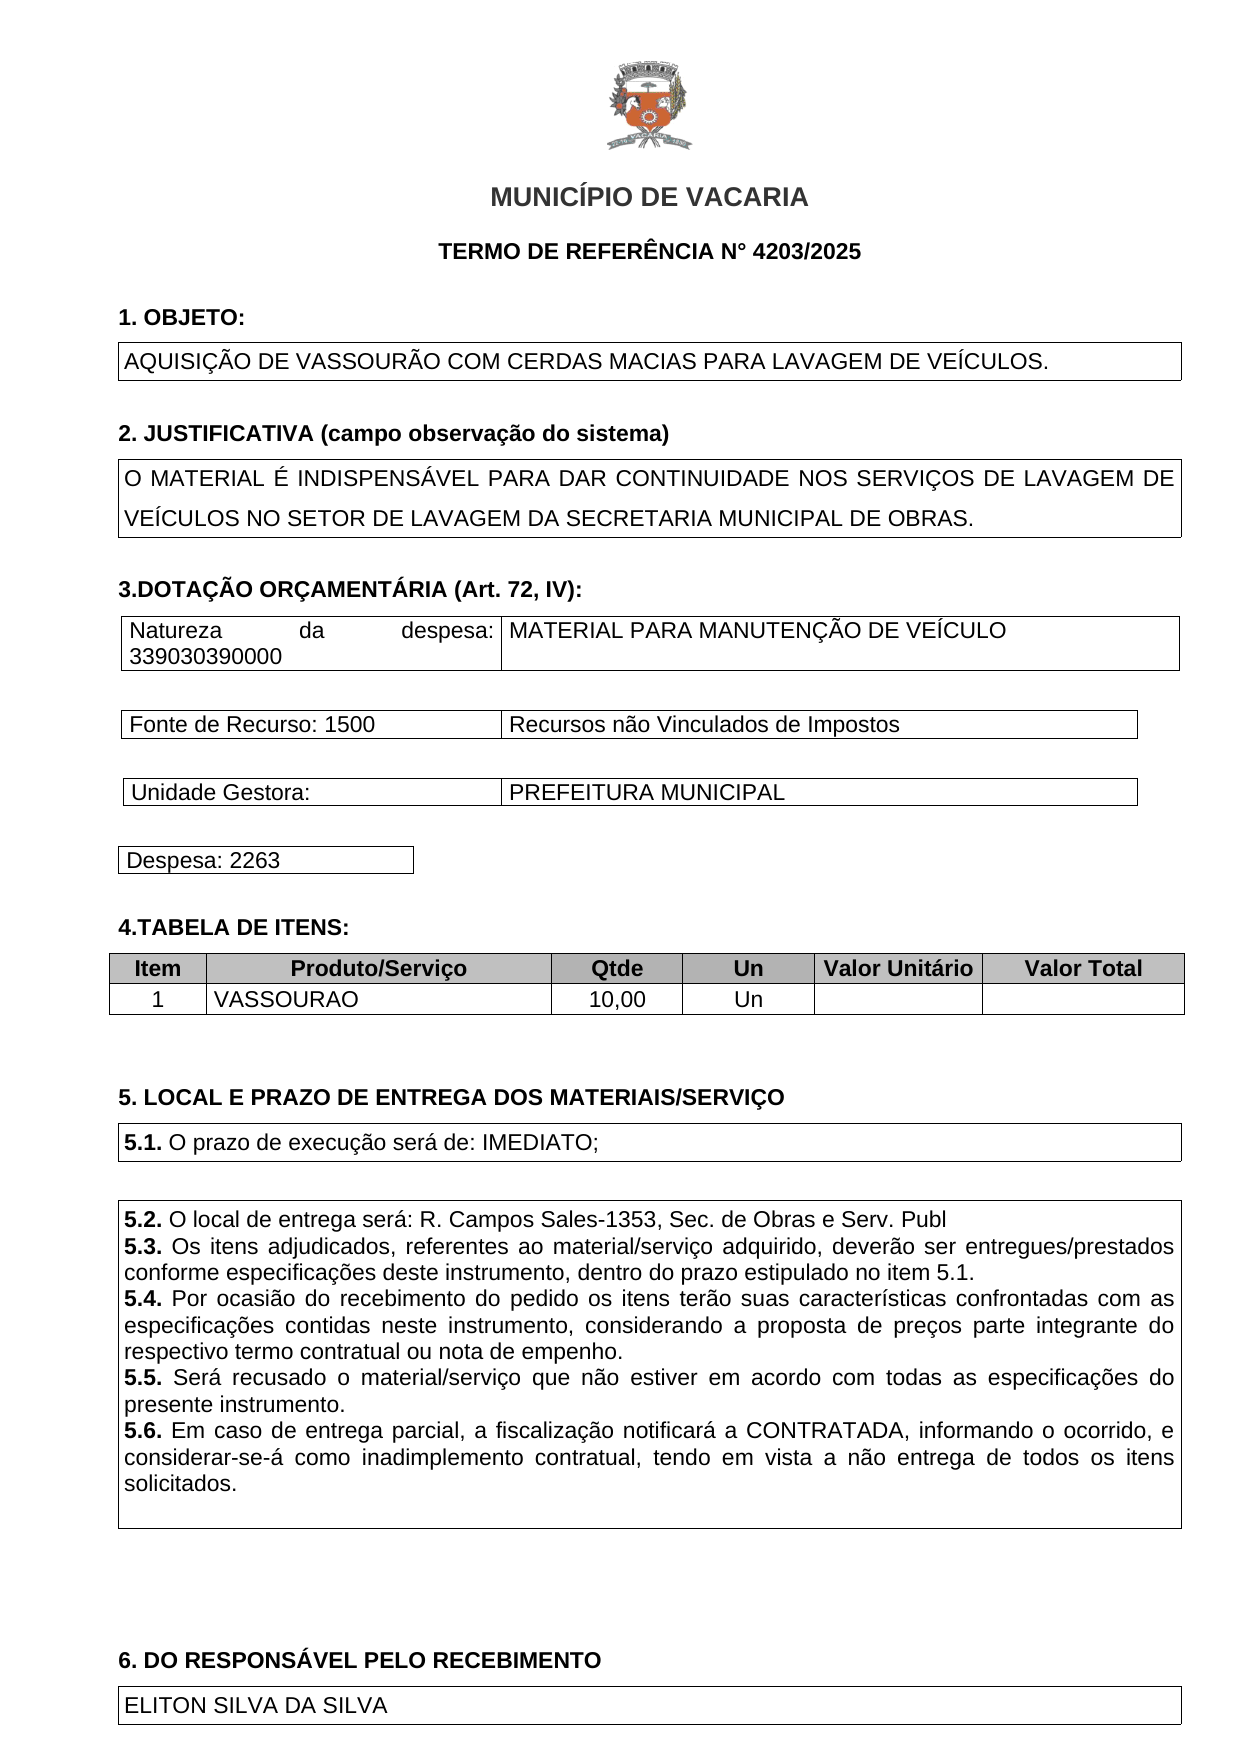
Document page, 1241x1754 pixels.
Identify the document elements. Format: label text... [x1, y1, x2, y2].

table_header Recursos não Vinculados de Impostos [502, 711, 1137, 737]
table_header Item [110, 954, 206, 983]
table_header Un [683, 954, 814, 983]
table_header Produto/Serviço [207, 954, 551, 983]
table_cell Un [683, 984, 814, 1014]
table_cell VASSOURAO [207, 984, 551, 1014]
table_header O MATERIAL É INDISPENSÁVEL PARA DAR CONTINUIDADE NOS SERVIÇOS DE LAVAGEM DE VEÍCULOS NO SETOR DE LAVAGEM DA SECRETARIA MUNICIPAL DE OBRAS. [119, 460, 1181, 537]
table_header PREFEITURA MUNICIPAL [502, 779, 1137, 805]
table_header AQUISIÇÃO DE VASSOURÃO COM CERDAS MACIAS PARA LAVAGEM DE VEÍCULOS. [119, 343, 1181, 380]
table_cell [983, 984, 1184, 1014]
list 5. LOCAL E PRAZO DE ENTREGA DOS MATERIAIS/SERVIÇO [118, 1083, 1181, 1110]
table_header 5.2. O local de entrega será: R. Campos Sales-1353, Sec. de Obras e Serv. Publ 5.3. Os itens adjudicados, referentes ao material/serviço adquirido, deverão ser entregues/prestados conforme especificações deste instrumento, dentro do prazo estipulado no item 5.1. 5.4. Por ocasião do recebimento do pedido os itens terão suas características confrontadas com as especificações contidas neste instrumento, considerando a proposta de preços parte integrante do respectivo termo contratual ou nota de empenho. 5.5. Será recusado o material/serviço que não estiver em acordo com todas as especificações do presente instrumento. 5.6. Em caso de entrega parcial, a fiscalização notificará a CONTRATADA, informando o ocorrido, e considerar-se-á como inadimplemento contratual, tendo em vista a não entrega de todos os itens solicitados. [119, 1201, 1181, 1528]
table_cell [815, 984, 982, 1014]
table_cell 1 [110, 984, 206, 1014]
table_header 5.1. O prazo de execução será de: IMEDIATO; [119, 1124, 1181, 1161]
picture [606, 60, 693, 150]
table_header Unidade Gestora: [124, 779, 501, 805]
text 1. OBJETO: [118, 303, 1181, 330]
list 6. DO RESPONSÁVEL PELO RECEBIMENTO [118, 1647, 1181, 1673]
table_header MATERIAL PARA MANUTENÇÃO DE VEÍCULO [502, 617, 1179, 669]
table_header Valor Total [983, 954, 1184, 983]
table_header Valor Unitário [815, 954, 982, 983]
table_header ELITON SILVA DA SILVA [119, 1687, 1181, 1724]
table_header Despesa: 2263 [119, 847, 413, 873]
table_header Qtde [552, 954, 682, 983]
table_header Natureza da despesa: 339030390000 [122, 617, 501, 669]
text TERMO DE REFERÊNCIA N° 4203/2025 [118, 238, 1181, 264]
table_cell 10,00 [552, 984, 682, 1014]
table_header Fonte de Recurso: 1500 [122, 711, 501, 737]
list 3.DOTAÇÃO ORÇAMENTÁRIA (Art. 72, IV): [118, 576, 1181, 603]
list 4.TABELA DE ITENS: [118, 914, 1181, 940]
list 2. JUSTIFICATIVA (campo observação do sistema) [118, 420, 1181, 446]
